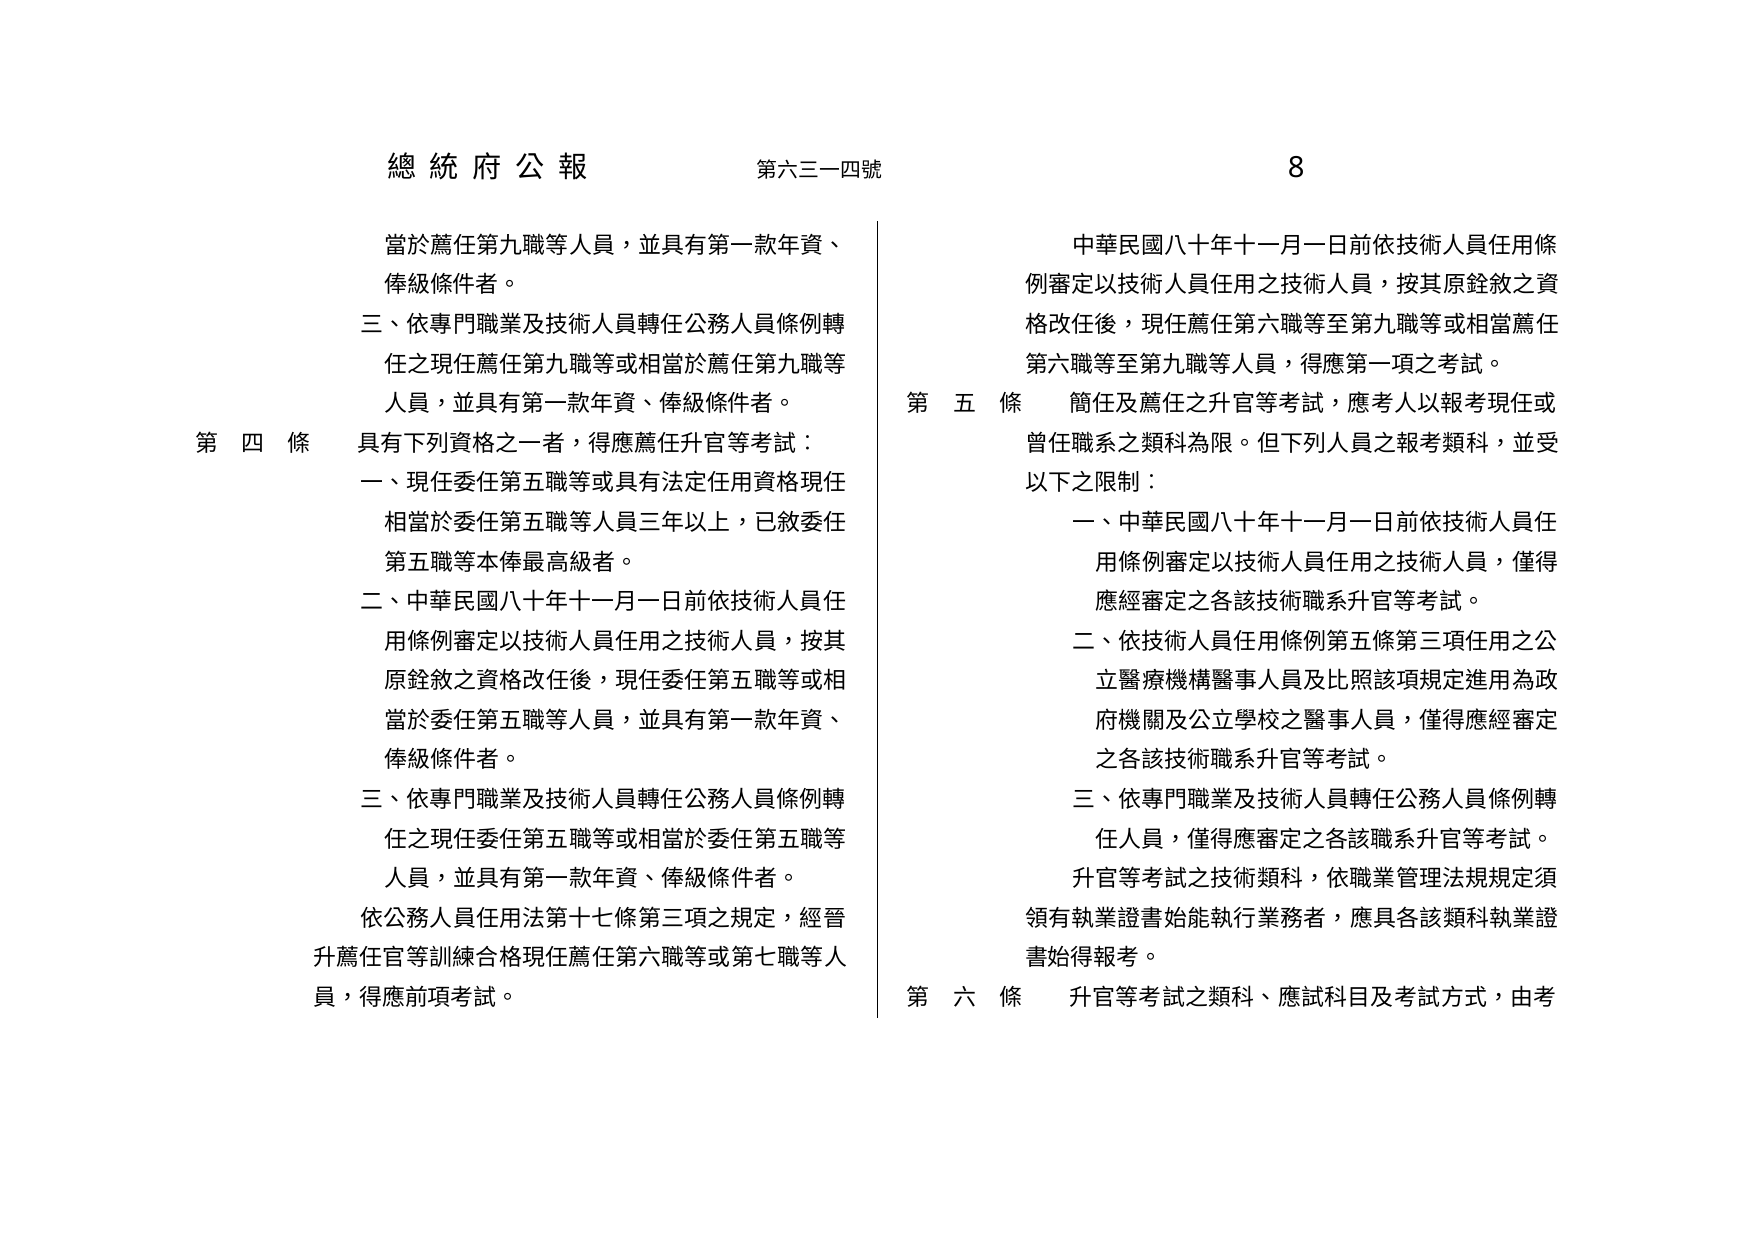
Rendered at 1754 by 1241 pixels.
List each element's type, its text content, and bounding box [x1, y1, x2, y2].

text 二、依技術人員任用條例第五條第三項任用之公立醫療機構醫事人員及比照該項規定進用為政府機關及公立學校之醫事人員，僅得應經審定之各該技術職系升官等考試。 [1072, 617, 1559, 776]
text 一、中華民國八十年十一月一日前依技術人員任用條例審定以技術人員任用之技術人員，僅得應經審定之各該技術職系升官等考試。 [1072, 499, 1559, 617]
text 升官等考試之技術類科，依職業管理法規規定須領有執業證書始能執行業務者，應具各該類科執業證書始得報考。 [1025, 855, 1559, 974]
text 依公務人員任用法第十七條第三項之規定，經晉升薦任官等訓練合格現任薦任第六職等或第七職等人員，得應前項考試。 [313, 894, 847, 1013]
text 一、現任委任第五職等或具有法定任用資格現任相當於委任第五職等人員三年以上，已敘委任第五職等本俸最高級者。 [360, 459, 847, 578]
text 當於薦任第九職等人員，並具有第一款年資、俸級條件者。 [360, 222, 847, 301]
text 二、中華民國八十年十一月一日前依技術人員任用條例審定以技術人員任用之技術人員，按其原銓敘之資格改任後，現任委任第五職等或相當於委任第五職等人員，並具有第一款年資、俸級條件者。 [360, 578, 847, 776]
text 三、依專門職業及技術人員轉任公務人員條例轉任之現任薦任第九職等或相當於薦任第九職等人員，並具有第一款年資、俸級條件者。 [360, 301, 847, 419]
text 第 四 條 具有下列資格之一者，得應薦任升官等考試︰ [195, 419, 847, 459]
text 三、依專門職業及技術人員轉任公務人員條例轉任之現任委任第五職等或相當於委任第五職等人員，並具有第一款年資、俸級條件者。 [360, 776, 847, 894]
text 第 六 條 升官等考試之類科、應試科目及考試方式，由考 [907, 974, 1559, 1013]
text 第 五 條 簡任及薦任之升官等考試，應考人以報考現任或曾任職系之類科為限。但下列人員之報考類科，並受以下之限制︰ [907, 380, 1559, 499]
text 三、依專門職業及技術人員轉任公務人員條例轉任人員，僅得應審定之各該職系升官等考試。 [1072, 776, 1559, 855]
text 中華民國八十年十一月一日前依技術人員任用條例審定以技術人員任用之技術人員，按其原銓敘之資格改任後，現任薦任第六職等至第九職等或相當薦任第六職等至第九職等人員，得應第一項之考試。 [1025, 222, 1559, 380]
